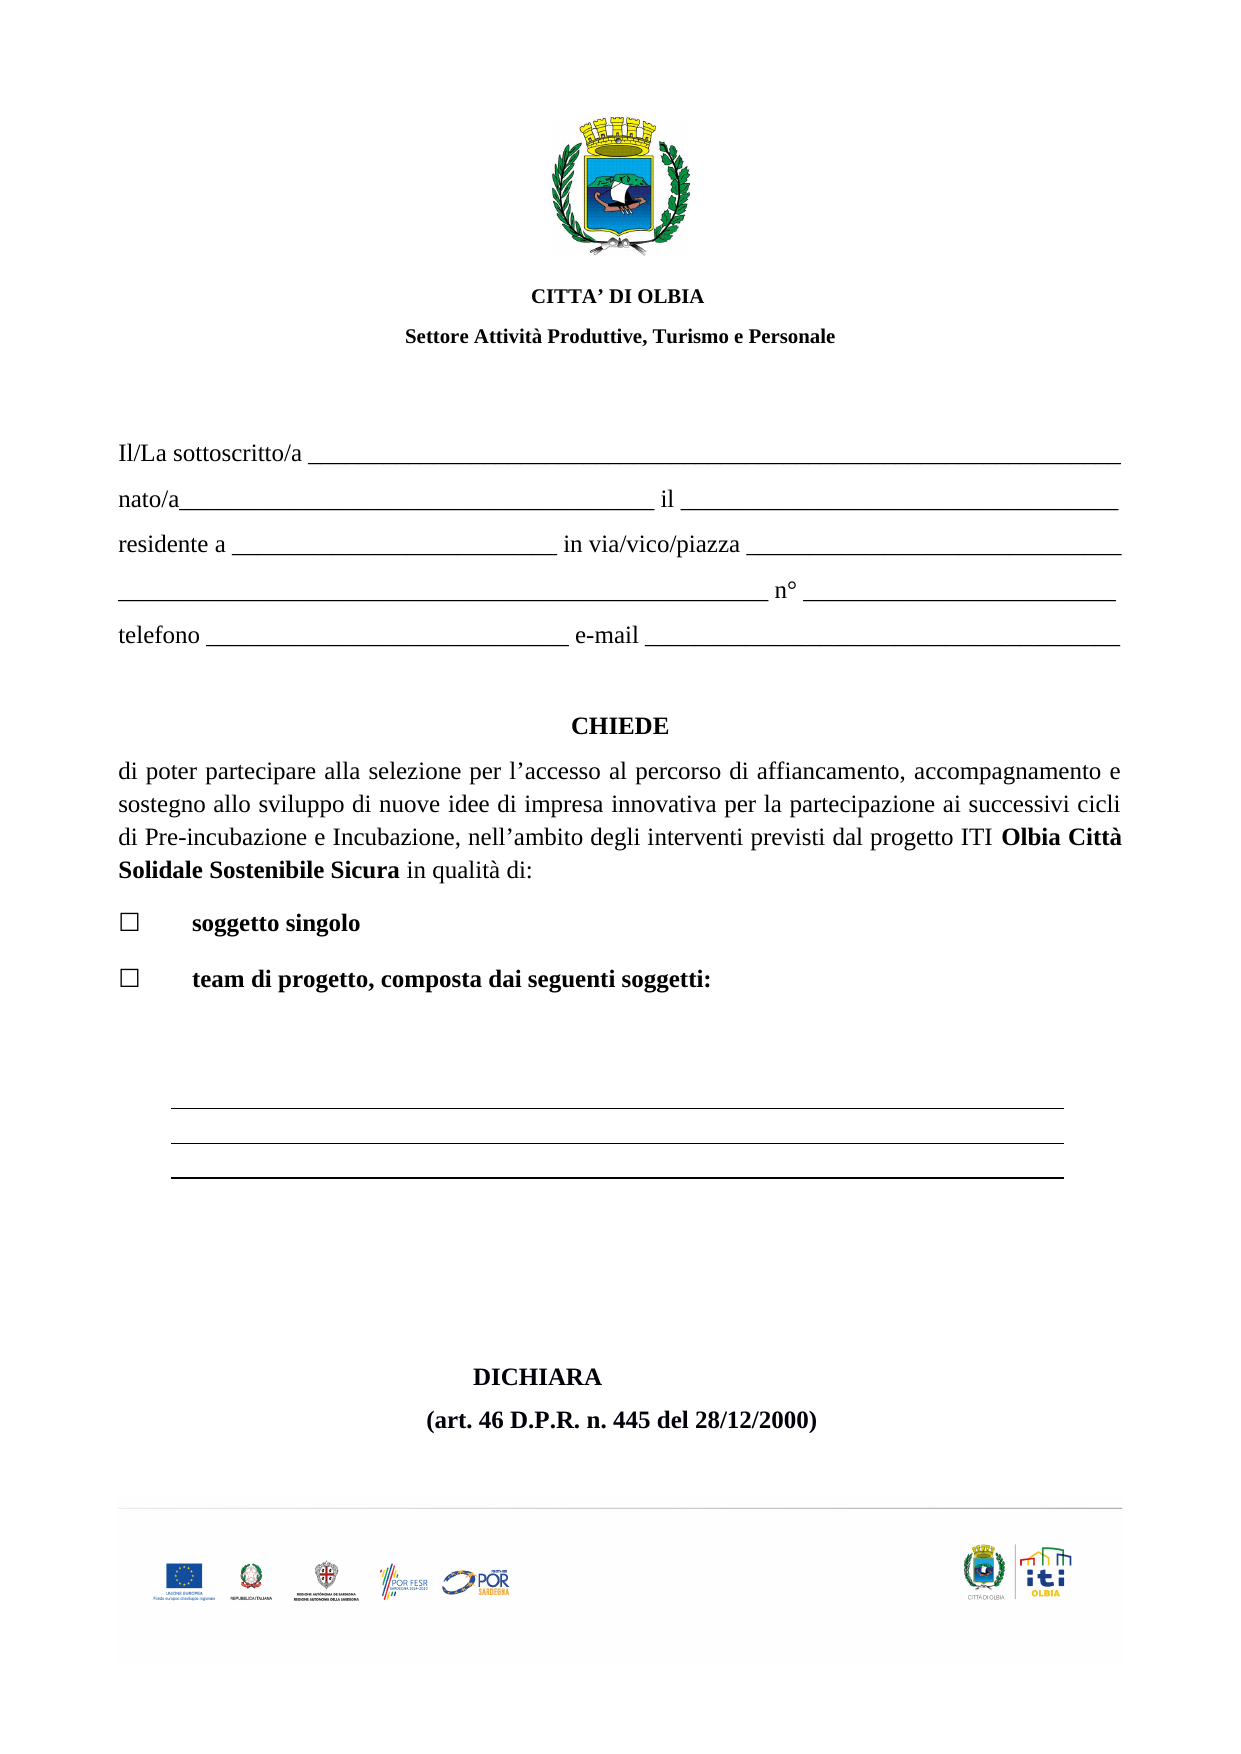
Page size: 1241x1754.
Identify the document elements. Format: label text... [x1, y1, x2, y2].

subtitle DICHIARA [118, 1365, 957, 1391]
text residente a __________________________ in via/vico/piazza ______________________________ [118, 529, 1122, 558]
text telefono _____________________________ e-mail ______________________________________ [118, 620, 1122, 649]
text di poter partecipare alla selezione per l’accesso al percorso di affiancamento, accompagnamento e sostegno allo sviluppo di nuove idee di impresa innovativa per la partecipazione ai successivi cicli di Pre-incubazione e Incubazione, nell’ambito degli interventi previsti dal progetto ITI Olbia Città Solidale Sostenibile Sicura in qualità di: [118, 756, 1122, 884]
text CHIEDE [118, 711, 1122, 740]
text nato/a______________________________________ il ___________________________________ [118, 484, 1122, 513]
text ____________________________________________________ n° _________________________ [118, 575, 1122, 603]
text ☐ soggetto singolo [118, 905, 1122, 939]
text ☐ team di progetto, composta dai seguenti soggetti: [118, 961, 1122, 995]
text Il/La sottoscritto/a _________________________________________________________________ [118, 438, 1122, 467]
text (art. 46 D.P.R. n. 445 del 28/12/2000) [287, 1408, 956, 1434]
